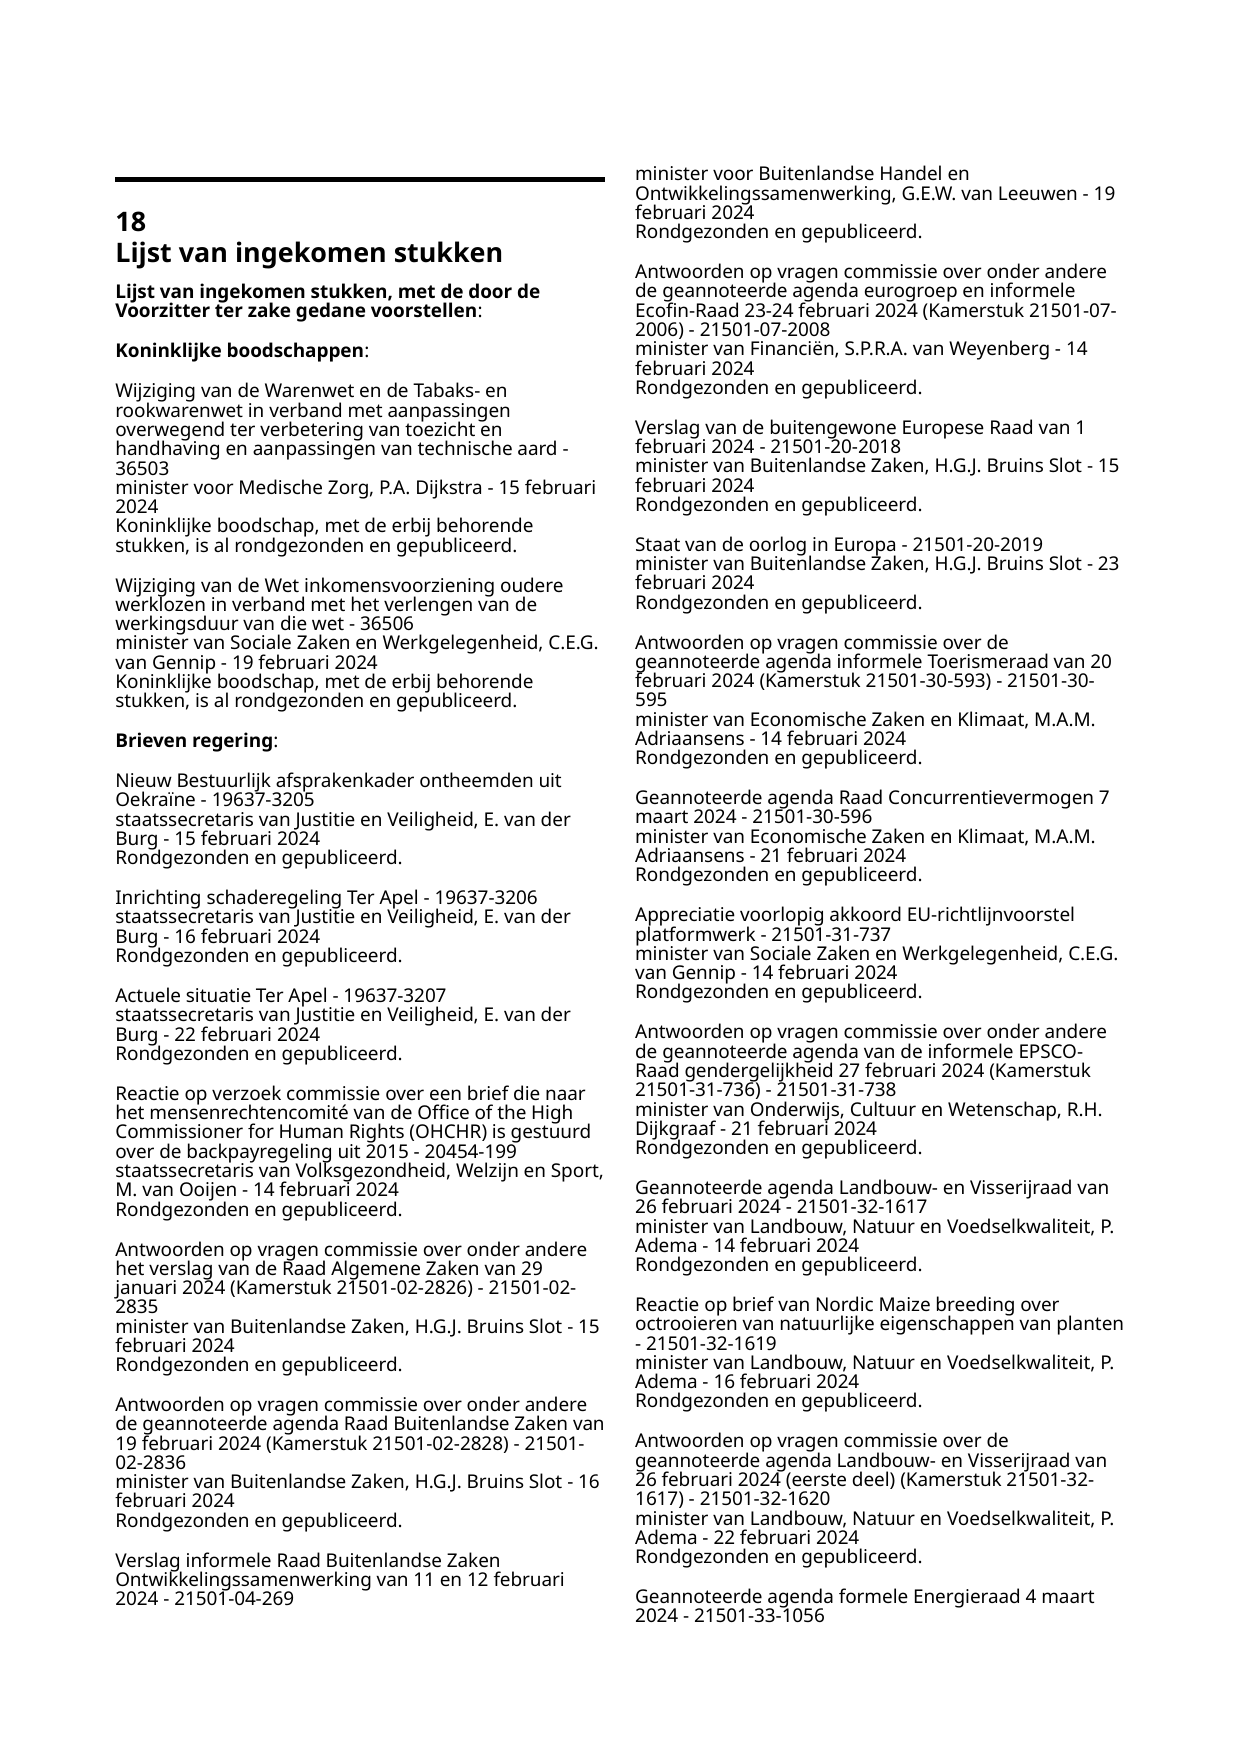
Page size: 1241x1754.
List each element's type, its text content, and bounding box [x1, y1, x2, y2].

text Appreciatie voorlopig akkoord EU-richtlijnvoorstel platformwerk - 21501-31-737 [635, 906, 1125, 945]
text Rondgezonden en gepubliceerd. [635, 223, 1125, 242]
text Rondgezonden en gepubliceerd. [635, 1392, 1125, 1412]
text Antwoorden op vragen commissie over onder andere de geannoteerde agenda eurogroep en informele Ecofin-Raad 23-24 februari 2024 (Kamerstuk 21501-07-2006) - 21501-07-2008 [635, 263, 1125, 340]
text Rondgezonden en gepubliceerd. [635, 983, 1125, 1003]
text Geannoteerde agenda formele Energieraad 4 maart 2024 - 21501-33-1056 [635, 1588, 1125, 1627]
text minister van Buitenlandse Zaken, H.G.J. Bruins Slot - 15 februari 2024 [635, 457, 1125, 496]
text Koninklijke boodschap, met de erbij behorende stukken, is al rondgezonden en gepubliceerd. [115, 517, 605, 556]
text minister van Landbouw, Natuur en Voedselkwaliteit, P. Adema - 16 februari 2024 [635, 1354, 1125, 1392]
text Rondgezonden en gepubliceerd. [115, 849, 605, 868]
text Rondgezonden en gepubliceerd. [635, 379, 1125, 398]
text minister van Economische Zaken en Klimaat, M.A.M. Adriaansens - 21 februari 2024 [635, 828, 1125, 866]
text minister voor Buitenlandse Handel en Ontwikkelingssamenwerking, G.E.W. van Leeuwen - 19 februari 2024 [635, 165, 1125, 223]
text Geannoteerde agenda Raad Concurrentievermogen 7 maart 2024 - 21501-30-596 [635, 789, 1125, 828]
text Rondgezonden en gepubliceerd. [115, 1356, 605, 1375]
text Staat van de oorlog in Europa - 21501-20-2019 [635, 536, 1125, 555]
text Wijziging van de Wet inkomensvoorziening oudere werklozen in verband met het verlengen van de werkingsduur van die wet - 36506 [115, 577, 605, 634]
text minister van Buitenlandse Zaken, H.G.J. Bruins Slot - 15 februari 2024 [115, 1318, 605, 1356]
text staatssecretaris van Volksgezondheid, Welzijn en Sport, M. van Ooijen - 14 februari 2024 [115, 1162, 605, 1201]
text Rondgezonden en gepubliceerd. [115, 1045, 605, 1064]
text Rondgezonden en gepubliceerd. [635, 496, 1125, 515]
text Reactie op brief van Nordic Maize breeding over octrooieren van natuurlijke eigenschappen van planten - 21501-32-1619 [635, 1296, 1125, 1354]
text Antwoorden op vragen commissie over onder andere de geannoteerde agenda Raad Buitenlandse Zaken van 19 februari 2024 (Kamerstuk 21501-02-2828) - 21501-02-2836 [115, 1396, 605, 1473]
text Nieuw Bestuurlijk afsprakenkader ontheemden uit Oekraïne - 19637-3205 [115, 772, 605, 811]
text minister van Onderwijs, Cultuur en Wetenschap, R.H. Dijkgraaf - 21 februari 2024 [635, 1101, 1125, 1139]
text Antwoorden op vragen commissie over de geannoteerde agenda Landbouw- en Visserijraad van 26 februari 2024 (eerste deel) (Kamerstuk 21501-32-1617) - 21501-32-1620 [635, 1432, 1125, 1509]
text 18 [115, 203, 605, 239]
text Antwoorden op vragen commissie over onder andere de geannoteerde agenda van de informele EPSCO-Raad gendergelijkheid 27 februari 2024 (Kamerstuk 21501-31-736) - 21501-31-738 [635, 1023, 1125, 1101]
text staatssecretaris van Justitie en Veiligheid, E. van der Burg - 22 februari 2024 [115, 1006, 605, 1045]
text minister van Sociale Zaken en Werkgelegenheid, C.E.G. van Gennip - 14 februari 2024 [635, 945, 1125, 983]
text Reactie op verzoek commissie over een brief die naar het mensenrechtencomité van de Office of the High Commissioner for Human Rights (OHCHR) is gestuurd over de backpayregeling uit 2015 - 20454-199 [115, 1085, 605, 1162]
text Antwoorden op vragen commissie over de geannoteerde agenda informele Toerismeraad van 20 februari 2024 (Kamerstuk 21501-30-593) - 21501-30-595 [635, 634, 1125, 711]
text Wijziging van de Warenwet en de Tabaks- en rookwarenwet in verband met aanpassingen overwegend ter verbetering van toezicht en handhaving en aanpassingen van technische aard - 36503 [115, 382, 605, 479]
text minister van Landbouw, Natuur en Voedselkwaliteit, P. Adema - 14 februari 2024 [635, 1218, 1125, 1256]
text Rondgezonden en gepubliceerd. [115, 947, 605, 966]
text Rondgezonden en gepubliceerd. [635, 594, 1125, 613]
text minister van Buitenlandse Zaken, H.G.J. Bruins Slot - 16 februari 2024 [115, 1473, 605, 1512]
text staatssecretaris van Justitie en Veiligheid, E. van der Burg - 16 februari 2024 [115, 908, 605, 947]
text Rondgezonden en gepubliceerd. [635, 1139, 1125, 1158]
text minister van Buitenlandse Zaken, H.G.J. Bruins Slot - 23 februari 2024 [635, 555, 1125, 594]
text Koninklijke boodschappen: [115, 342, 605, 362]
text Verslag informele Raad Buitenlandse Zaken Ontwikkelingssamenwerking van 11 en 12 februari 2024 - 21501-04-269 [115, 1552, 605, 1609]
text Antwoorden op vragen commissie over onder andere het verslag van de Raad Algemene Zaken van 29 januari 2024 (Kamerstuk 21501-02-2826) - 21501-02-2835 [115, 1241, 605, 1318]
text Lijst van ingekomen stukken, met de door de Voorzitter ter zake gedane voorstellen: [115, 283, 605, 322]
text Actuele situatie Ter Apel - 19637-3207 [115, 987, 605, 1006]
text minister van Landbouw, Natuur en Voedselkwaliteit, P. Adema - 22 februari 2024 [635, 1509, 1125, 1548]
text Koninklijke boodschap, met de erbij behorende stukken, is al rondgezonden en gepubliceerd. [115, 673, 605, 711]
text Rondgezonden en gepubliceerd. [635, 866, 1125, 886]
text minister voor Medische Zorg, P.A. Dijkstra - 15 februari 2024 [115, 479, 605, 517]
text Rondgezonden en gepubliceerd. [115, 1201, 605, 1220]
text Rondgezonden en gepubliceerd. [635, 749, 1125, 768]
text Rondgezonden en gepubliceerd. [115, 1512, 605, 1531]
text Verslag van de buitengewone Europese Raad van 1 februari 2024 - 21501-20-2018 [635, 419, 1125, 457]
text minister van Economische Zaken en Klimaat, M.A.M. Adriaansens - 14 februari 2024 [635, 711, 1125, 749]
text Brieven regering: [115, 732, 605, 751]
text staatssecretaris van Justitie en Veiligheid, E. van der Burg - 15 februari 2024 [115, 811, 605, 849]
text Inrichting schaderegeling Ter Apel - 19637-3206 [115, 889, 605, 908]
text Geannoteerde agenda Landbouw- en Visserijraad van 26 februari 2024 - 21501-32-1617 [635, 1179, 1125, 1218]
text Rondgezonden en gepubliceerd. [635, 1548, 1125, 1567]
text Rondgezonden en gepubliceerd. [635, 1256, 1125, 1275]
text minister van Sociale Zaken en Werkgelegenheid, C.E.G. van Gennip - 19 februari 2024 [115, 634, 605, 673]
text minister van Financiën, S.P.R.A. van Weyenberg - 14 februari 2024 [635, 340, 1125, 379]
text Lijst van ingekomen stukken [115, 239, 605, 283]
